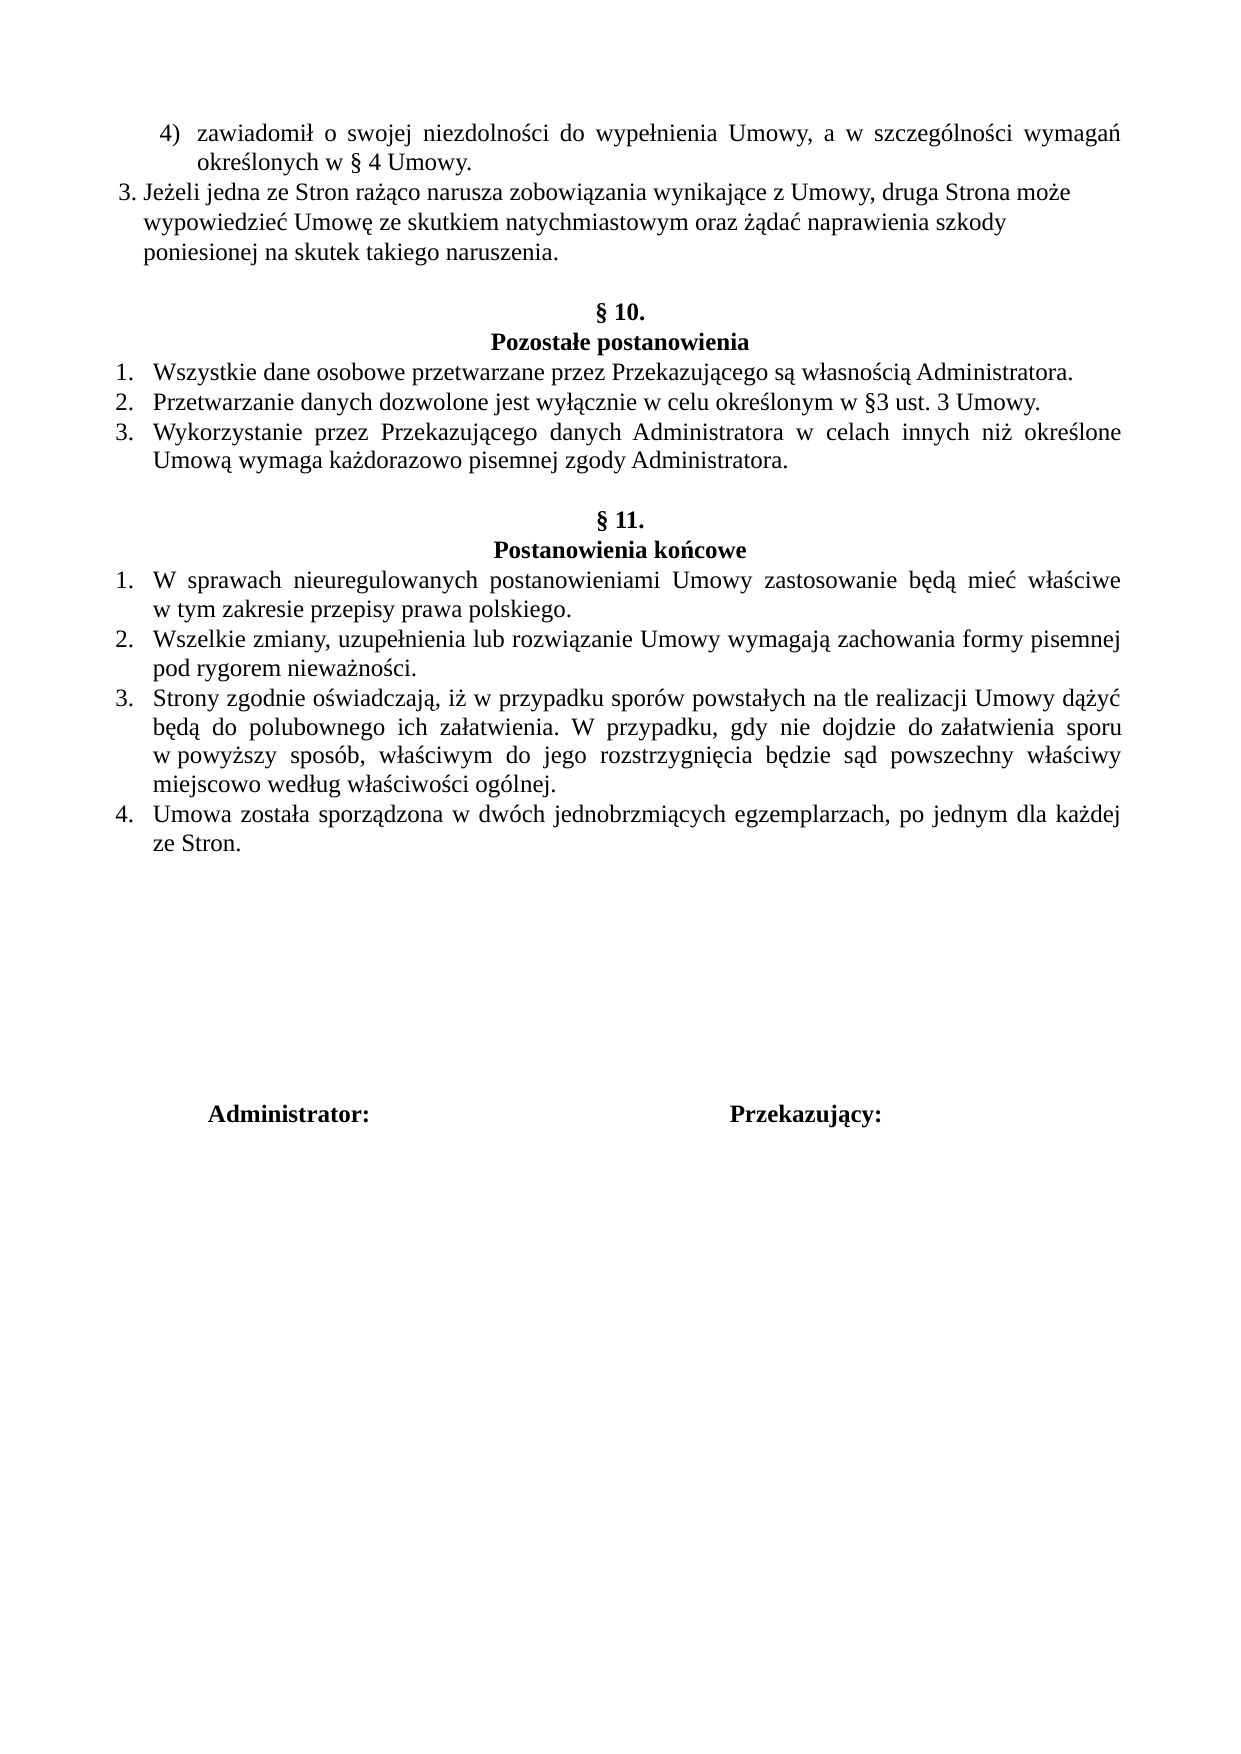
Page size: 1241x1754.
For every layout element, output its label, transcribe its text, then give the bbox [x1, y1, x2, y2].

table_header Przekazujący: [605, 1099, 1084, 1128]
text Pozostałe postanowienia [118, 327, 1122, 356]
text poniesionej na skutek takiego naruszenia. [118, 237, 1122, 266]
text 3. Jeżeli jedna ze Stron rażąco narusza zobowiązania wynikające z Umowy, druga Strona może [118, 177, 1122, 206]
list Wszystkie dane osobowe przetwarzane przez Przekazującego są własnością Administratora. [115, 357, 1122, 386]
table_header Administrator: [122, 1099, 604, 1128]
list W sprawach nieuregulowanych postanowieniami Umowy zastosowanie będą mieć właściwe w tym zakresie przepisy prawa polskiego. [115, 566, 1122, 623]
list Strony zgodnie oświadczają, iż w przypadku sporów powstałych na tle realizacji Umowy dążyć będą do polubownego ich załatwienia. W przypadku, gdy nie dojdzie do załatwienia sporu w powyższy sposób, właściwym do jego rozstrzygnięcia będzie sąd powszechny właściwy miejscowo według właściwości ogólnej. [115, 683, 1122, 798]
text wypowiedzieć Umowę ze skutkiem natychmiastowym oraz żądać naprawienia szkody [118, 207, 1122, 236]
text Postanowienia końcowe [118, 536, 1122, 564]
list zawiadomił o swojej niezdolności do wypełnienia Umowy, a w szczególności wymagań określonych w § 4 Umowy. [159, 118, 1122, 176]
list Wykorzystanie przez Przekazującego danych Administratora w celach innych niż określone Umową wymaga każdorazowo pisemnej zgody Administratora. [115, 417, 1122, 474]
list Umowa została sporządzona w dwóch jednobrzmiących egzemplarzach, po jednym dla każdej ze Stron. [115, 799, 1122, 857]
text § 10. [118, 297, 1122, 326]
list Przetwarzanie danych dozwolone jest wyłącznie w celu określonym w §3 ust. 3 Umowy. [115, 387, 1122, 416]
list Wszelkie zmiany, uzupełnienia lub rozwiązanie Umowy wymagają zachowania formy pisemnej pod rygorem nieważności. [115, 624, 1122, 682]
text § 11. [118, 506, 1122, 534]
